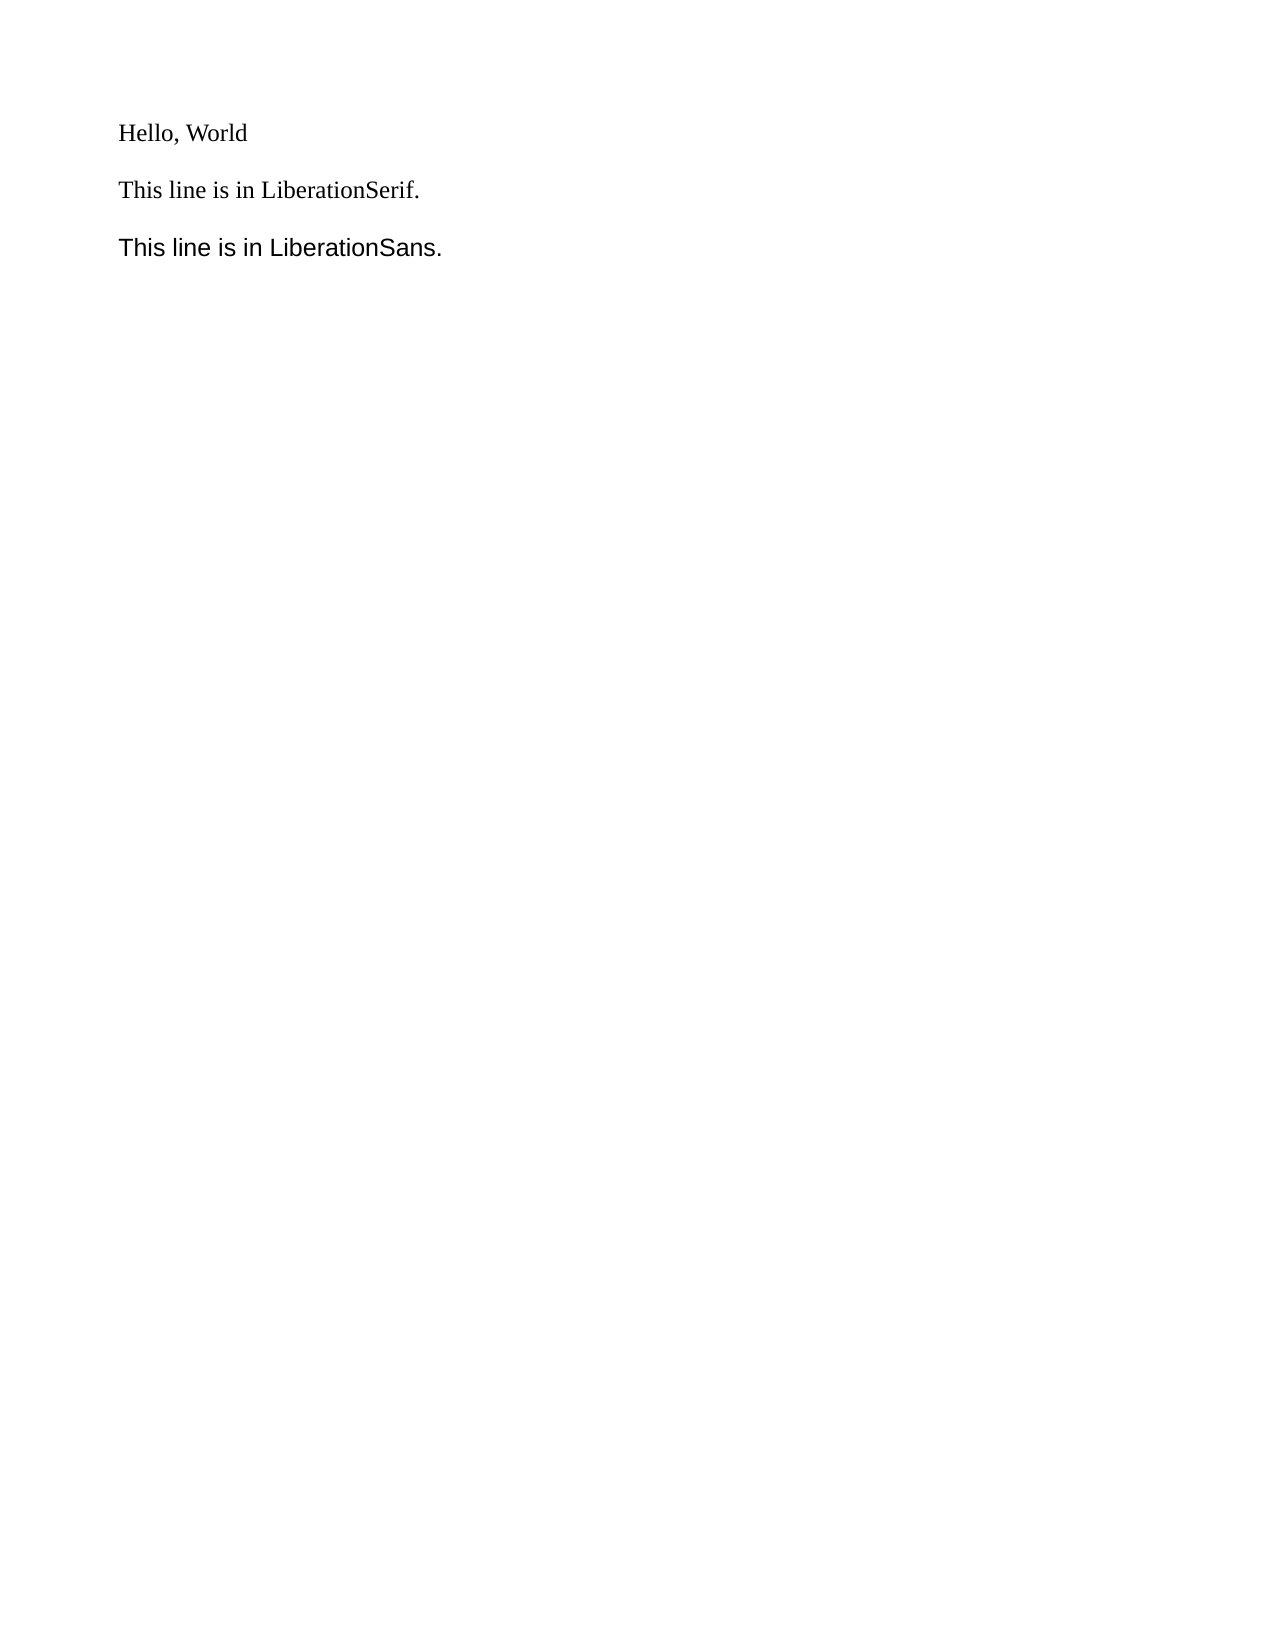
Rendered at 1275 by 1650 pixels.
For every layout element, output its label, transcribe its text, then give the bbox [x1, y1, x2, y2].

text This line is in LiberationSans. [118, 233, 1157, 262]
text Hello, World [118, 118, 1157, 147]
text This line is in LiberationSerif. [118, 176, 1157, 204]
